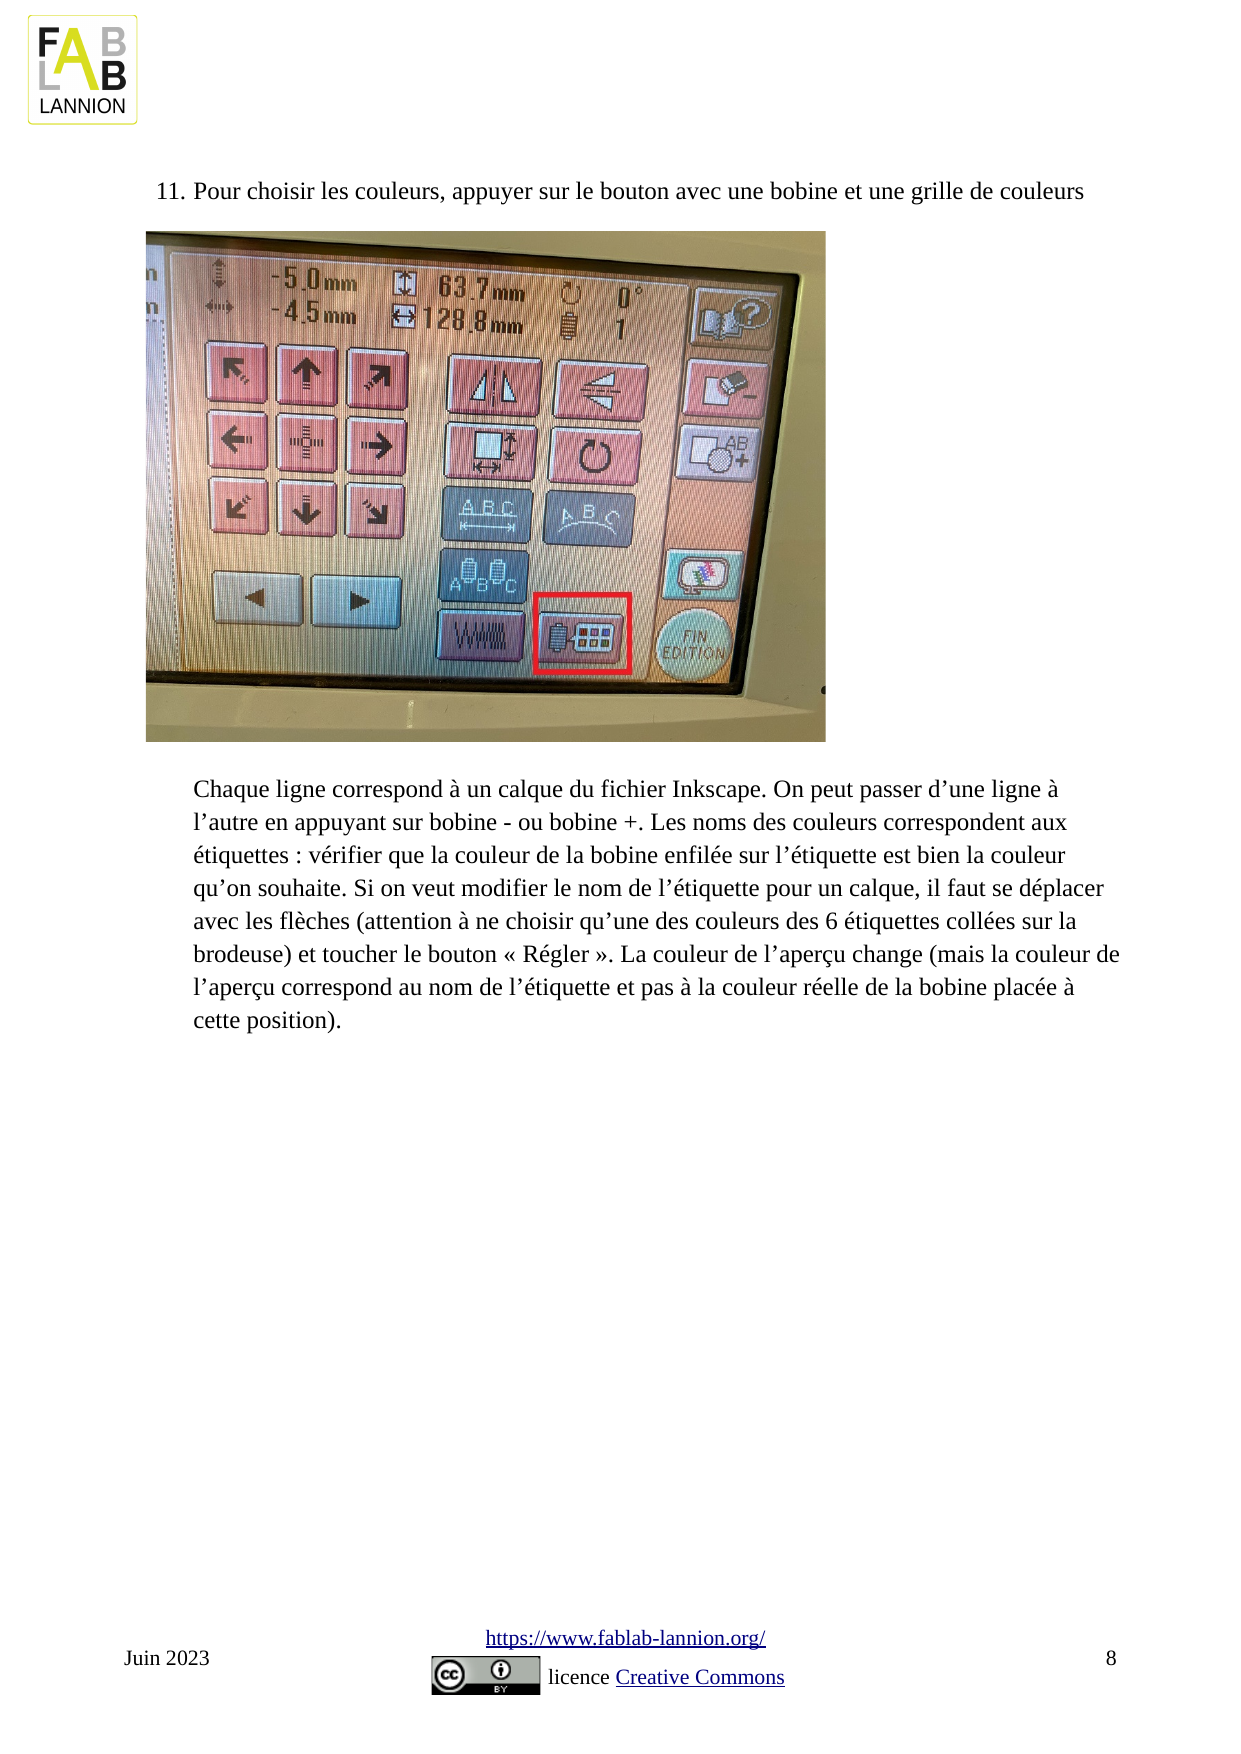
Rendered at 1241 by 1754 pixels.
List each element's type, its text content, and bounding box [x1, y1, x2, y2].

picture [145, 231, 826, 742]
picture [27, 15, 138, 125]
list Pour choisir les couleurs, appuyer sur le bouton avec une bobine et une grille de couleurs Chaque ligne correspond à un calque du fichier Inkscape. On peut passer d’une ligne à l’autre en appuyant sur bobine - ou bobine +. Les noms des couleurs correspondent aux étiquettes : vérifier que la couleur de la bobine enfilée sur l’étiquette est bien la couleur qu’on souhaite. Si on veut modifier le nom de l’étiquette pour un calque, il faut se déplacer avec les flèches (attention à ne choisir qu’une des couleurs des 6 étiquettes collées sur la brodeuse) et toucher le bouton « Régler ». La couleur de l’aperçu change (mais la couleur de l’aperçu correspond au nom de l’étiquette et pas à la couleur réelle de la bobine placée à cette position). [156, 176, 1122, 1034]
picture [431, 1656, 541, 1695]
